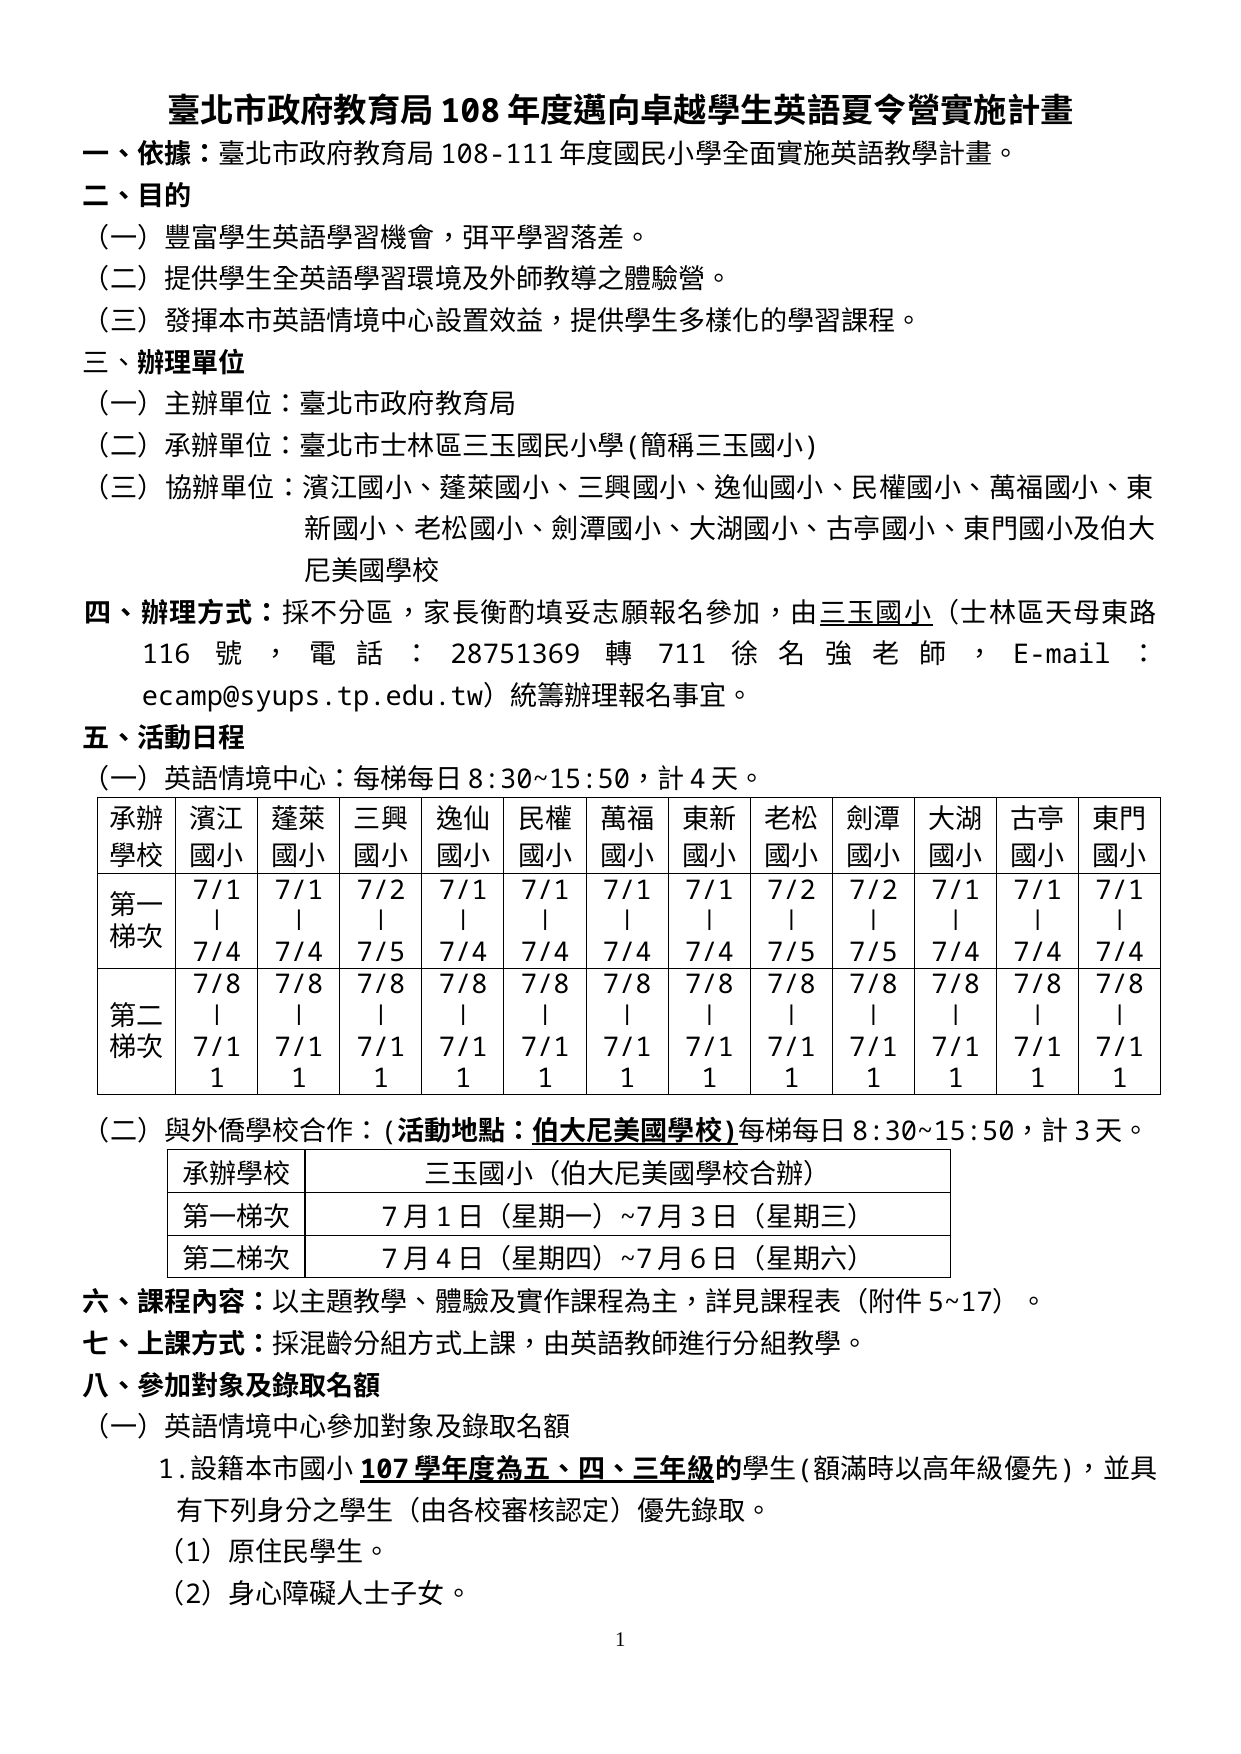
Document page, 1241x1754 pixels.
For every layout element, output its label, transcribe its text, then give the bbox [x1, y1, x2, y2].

table_cell 7/8 ∣ 7/11 [504, 969, 586, 1094]
table_header 承辦學校 [168, 1150, 304, 1192]
table_cell 7/1 ∣ 7/4 [504, 874, 586, 968]
text 五、活動日程 [83, 714, 1157, 755]
table_header 老松國小 [751, 798, 832, 873]
text （二）提供學生全英語學習環境及外師教導之體驗營。 [83, 255, 1157, 297]
text 七、上課方式：採混齡分組方式上課，由英語教師進行分組教學。 [83, 1320, 1157, 1362]
table_cell 7/1 ∣ 7/4 [915, 874, 996, 968]
table_cell 7月1日（星期一）~7月3日（星期三） [306, 1193, 950, 1234]
text （一）主辦單位：臺北市政府教育局 [83, 380, 1157, 422]
text （一）英語情境中心參加對象及錄取名額 [83, 1403, 1157, 1445]
text （一）豐富學生英語學習機會，弭平學習落差。 [83, 214, 1157, 255]
table_cell 7/1 ∣ 7/4 [669, 874, 750, 968]
table_cell 7/1 ∣ 7/4 [587, 874, 668, 968]
table_cell 7/8 ∣ 7/11 [176, 969, 257, 1094]
table_cell 7/2 ∣ 7/5 [340, 874, 421, 968]
text （二）承辦單位：臺北市士林區三玉國民小學(簡稱三玉國小) [83, 422, 1157, 464]
table_header 大湖國小 [915, 798, 996, 873]
table_header 三興國小 [340, 798, 421, 873]
table_header 古亭國小 [997, 798, 1078, 873]
table_header 萬福國小 [587, 798, 668, 873]
table_cell 7/8 ∣ 7/11 [1079, 969, 1160, 1094]
table_cell 7月4日（星期四）~7月6日（星期六） [306, 1236, 950, 1277]
table_cell 第二梯次 [168, 1236, 304, 1277]
table_header 民權國小 [504, 798, 586, 873]
text 八、參加對象及錄取名額 [83, 1362, 1157, 1403]
text （2）身心障礙人士子女。 [158, 1570, 1157, 1612]
table_header 三玉國小（伯大尼美國學校合辦） [306, 1150, 950, 1192]
table_header 劍潭國小 [833, 798, 914, 873]
table_cell 第一梯次 [98, 874, 175, 968]
table_cell 7/8 ∣ 7/11 [669, 969, 750, 1094]
text （一）英語情境中心：每梯每日8:30~15:50，計4天。 [83, 755, 1157, 797]
table_cell 第一梯次 [168, 1193, 304, 1234]
table_cell 7/8 ∣ 7/11 [915, 969, 996, 1094]
text 二、目的 [83, 172, 1157, 214]
table_cell 7/2 ∣ 7/5 [751, 874, 832, 968]
text 三、辦理單位 [83, 339, 1157, 380]
table_cell 第二梯次 [98, 969, 175, 1094]
table_header 東新國小 [669, 798, 750, 873]
text 臺北市政府教育局108年度邁向卓越學生英語夏令營實施計畫 [83, 89, 1157, 130]
table_cell 7/8 ∣ 7/11 [340, 969, 421, 1094]
table_header 東門國小 [1079, 798, 1160, 873]
table_header 承辦學校 [98, 798, 175, 873]
table_cell 7/1 ∣ 7/4 [422, 874, 503, 968]
table_cell 7/1 ∣ 7/4 [1079, 874, 1160, 968]
text 一、依據：臺北市政府教育局108-111年度國民小學全面實施英語教學計畫。 [83, 130, 1157, 172]
table_cell 7/8 ∣ 7/11 [258, 969, 339, 1094]
table_header 逸仙國小 [422, 798, 503, 873]
table_cell 7/8 ∣ 7/11 [997, 969, 1078, 1094]
text （三）協辦單位：濱江國小、蓬萊國小、三興國小、逸仙國小、民權國小、萬福國小、東新國小、老松國小、劍潭國小、大湖國小、古亭國小、東門國小及伯大尼美國學校 [83, 464, 1157, 589]
table_cell 7/8 ∣ 7/11 [751, 969, 832, 1094]
table_cell 7/1 ∣ 7/4 [258, 874, 339, 968]
table_cell 7/1 ∣ 7/4 [997, 874, 1078, 968]
table_header 蓬萊國小 [258, 798, 339, 873]
table_header 濱江國小 [176, 798, 257, 873]
text 四、辦理方式：採不分區，家長衡酌填妥志願報名參加，由三玉國小（士林區天母東路116號，電話：28751369轉711徐名強老師，E-mail：ecamp@syups.tp.edu.tw）統籌辦理報名事宜。 [84, 589, 1157, 714]
text 六、課程內容：以主題教學、體驗及實作課程為主，詳見課程表（附件5~17）。 [83, 1278, 1157, 1320]
text （三）發揮本市英語情境中心設置效益，提供學生多樣化的學習課程。 [83, 297, 1157, 339]
table_cell 7/1 ∣ 7/4 [176, 874, 257, 968]
table_cell 7/8 ∣ 7/11 [422, 969, 503, 1094]
table_cell 7/8 ∣ 7/11 [587, 969, 668, 1094]
text 1.設籍本市國小107學年度為五、四、三年級的學生(額滿時以高年級優先)，並具有下列身分之學生（由各校審核認定）優先錄取。 [158, 1445, 1157, 1528]
table_cell 7/8 ∣ 7/11 [833, 969, 914, 1094]
text （二）與外僑學校合作：(活動地點：伯大尼美國學校)每梯每日8:30~15:50，計3天。 [83, 1107, 1157, 1149]
text （1）原住民學生。 [158, 1528, 1157, 1570]
table_cell 7/2 ∣ 7/5 [833, 874, 914, 968]
